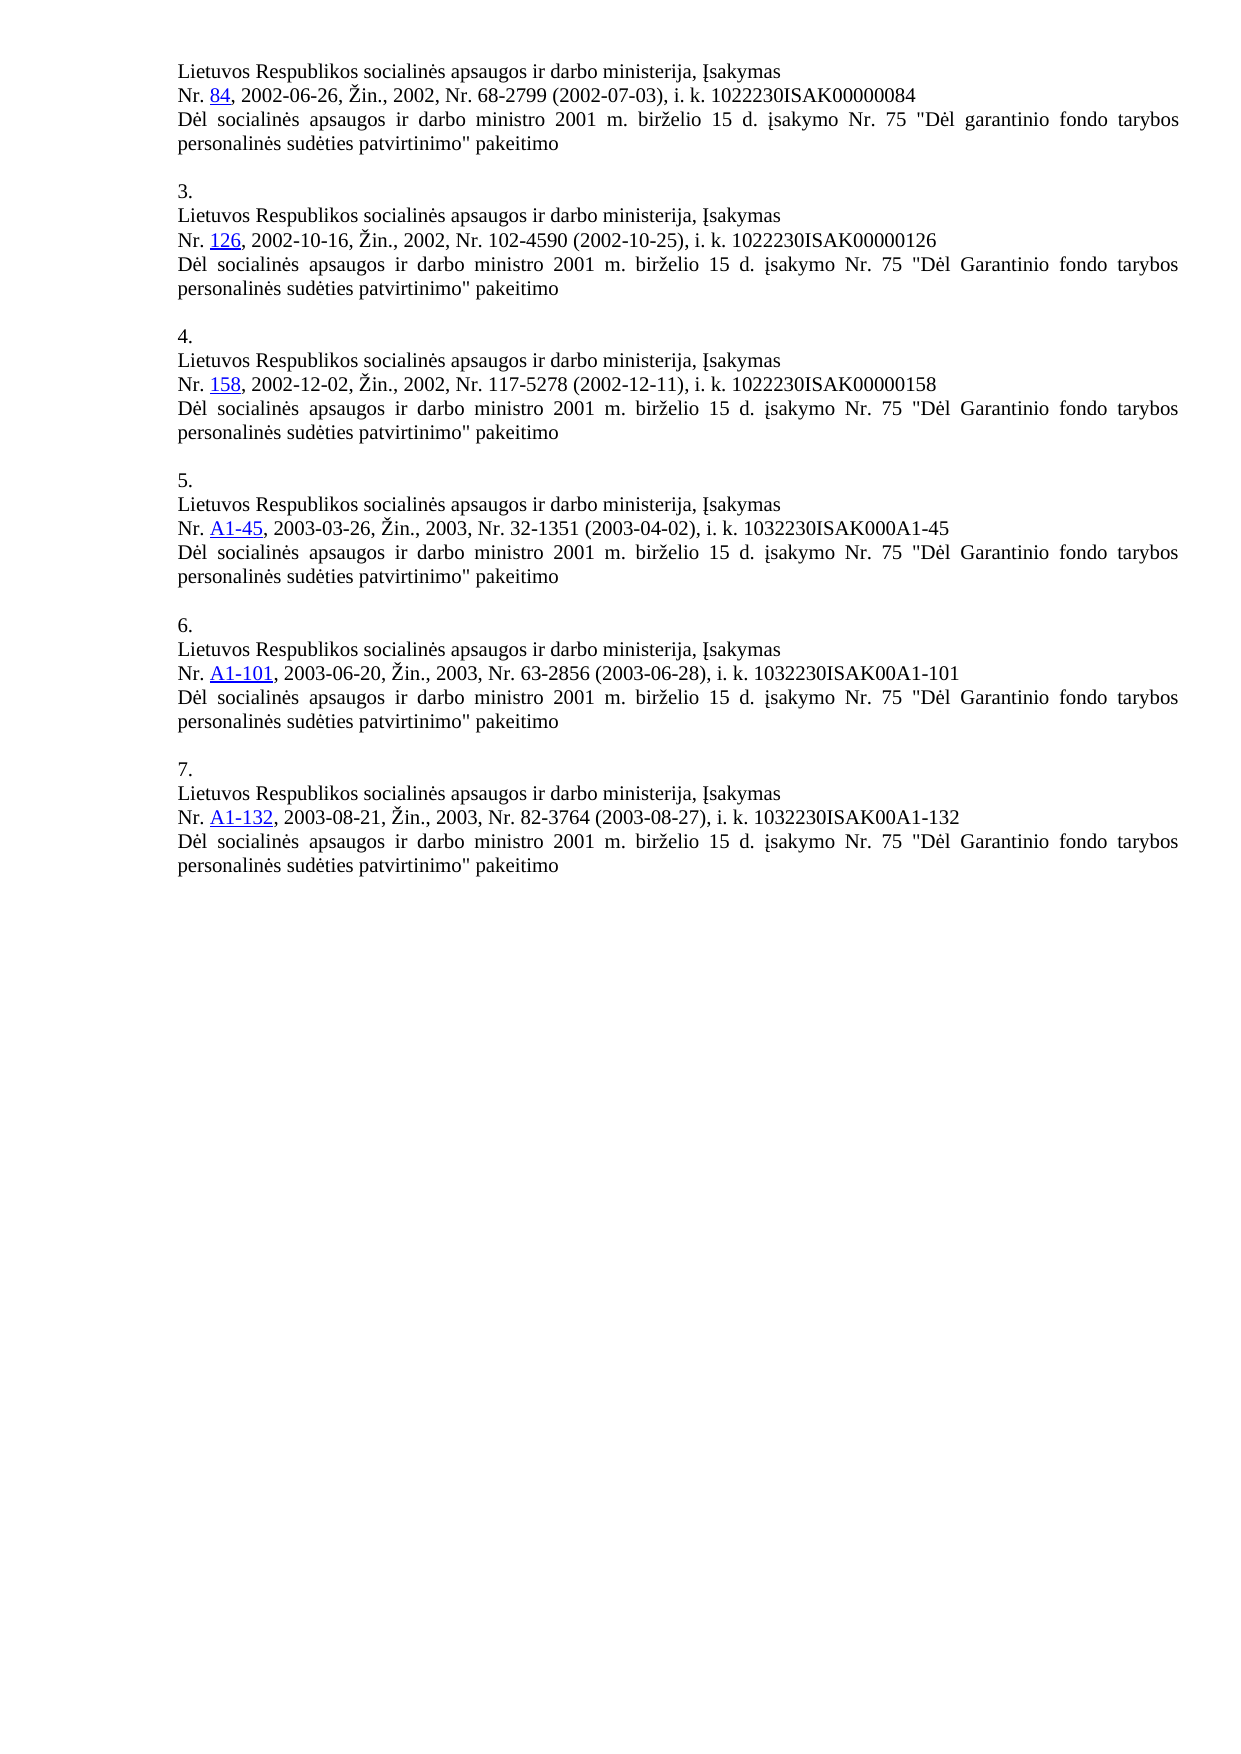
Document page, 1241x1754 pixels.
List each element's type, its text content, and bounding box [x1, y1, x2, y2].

text Nr. A1-101, 2003-06-20, Žin., 2003, Nr. 63-2856 (2003-06-28), i. k. 1032230ISAK00A1-101 [177, 661, 1181, 685]
text 6. [177, 612, 1181, 637]
text Lietuvos Respublikos socialinės apsaugos ir darbo ministerija, Įsakymas [177, 348, 1181, 372]
text Nr. 158, 2002-12-02, Žin., 2002, Nr. 117-5278 (2002-12-11), i. k. 1022230ISAK00000158 [177, 372, 1181, 396]
text Lietuvos Respublikos socialinės apsaugos ir darbo ministerija, Įsakymas [177, 492, 1181, 516]
text Lietuvos Respublikos socialinės apsaugos ir darbo ministerija, Įsakymas [177, 203, 1181, 227]
text Nr. 84, 2002-06-26, Žin., 2002, Nr. 68-2799 (2002-07-03), i. k. 1022230ISAK00000084 [177, 83, 1181, 107]
text Lietuvos Respublikos socialinės apsaugos ir darbo ministerija, Įsakymas [177, 781, 1181, 805]
text Dėl socialinės apsaugos ir darbo ministro 2001 m. birželio 15 d. įsakymo Nr. 75 "Dėl Garantinio fondo tarybos personalinės sudėties patvirtinimo" pakeitimo [177, 685, 1181, 733]
text Lietuvos Respublikos socialinės apsaugos ir darbo ministerija, Įsakymas [177, 59, 1181, 83]
text 7. [177, 757, 1181, 781]
text 4. [177, 324, 1181, 348]
text Nr. A1-45, 2003-03-26, Žin., 2003, Nr. 32-1351 (2003-04-02), i. k. 1032230ISAK000A1-45 [177, 516, 1181, 540]
text Nr. 126, 2002-10-16, Žin., 2002, Nr. 102-4590 (2002-10-25), i. k. 1022230ISAK00000126 [177, 227, 1181, 252]
text Dėl socialinės apsaugos ir darbo ministro 2001 m. birželio 15 d. įsakymo Nr. 75 "Dėl Garantinio fondo tarybos personalinės sudėties patvirtinimo" pakeitimo [177, 252, 1181, 300]
text Dėl socialinės apsaugos ir darbo ministro 2001 m. birželio 15 d. įsakymo Nr. 75 "Dėl Garantinio fondo tarybos personalinės sudėties patvirtinimo" pakeitimo [177, 396, 1181, 444]
text Dėl socialinės apsaugos ir darbo ministro 2001 m. birželio 15 d. įsakymo Nr. 75 "Dėl garantinio fondo tarybos personalinės sudėties patvirtinimo" pakeitimo [177, 107, 1181, 155]
text Dėl socialinės apsaugos ir darbo ministro 2001 m. birželio 15 d. įsakymo Nr. 75 "Dėl Garantinio fondo tarybos personalinės sudėties patvirtinimo" pakeitimo [177, 829, 1181, 877]
text Dėl socialinės apsaugos ir darbo ministro 2001 m. birželio 15 d. įsakymo Nr. 75 "Dėl Garantinio fondo tarybos personalinės sudėties patvirtinimo" pakeitimo [177, 540, 1181, 588]
text 3. [177, 179, 1181, 203]
text 5. [177, 468, 1181, 492]
text Nr. A1-132, 2003-08-21, Žin., 2003, Nr. 82-3764 (2003-08-27), i. k. 1032230ISAK00A1-132 [177, 805, 1181, 829]
text Lietuvos Respublikos socialinės apsaugos ir darbo ministerija, Įsakymas [177, 637, 1181, 661]
